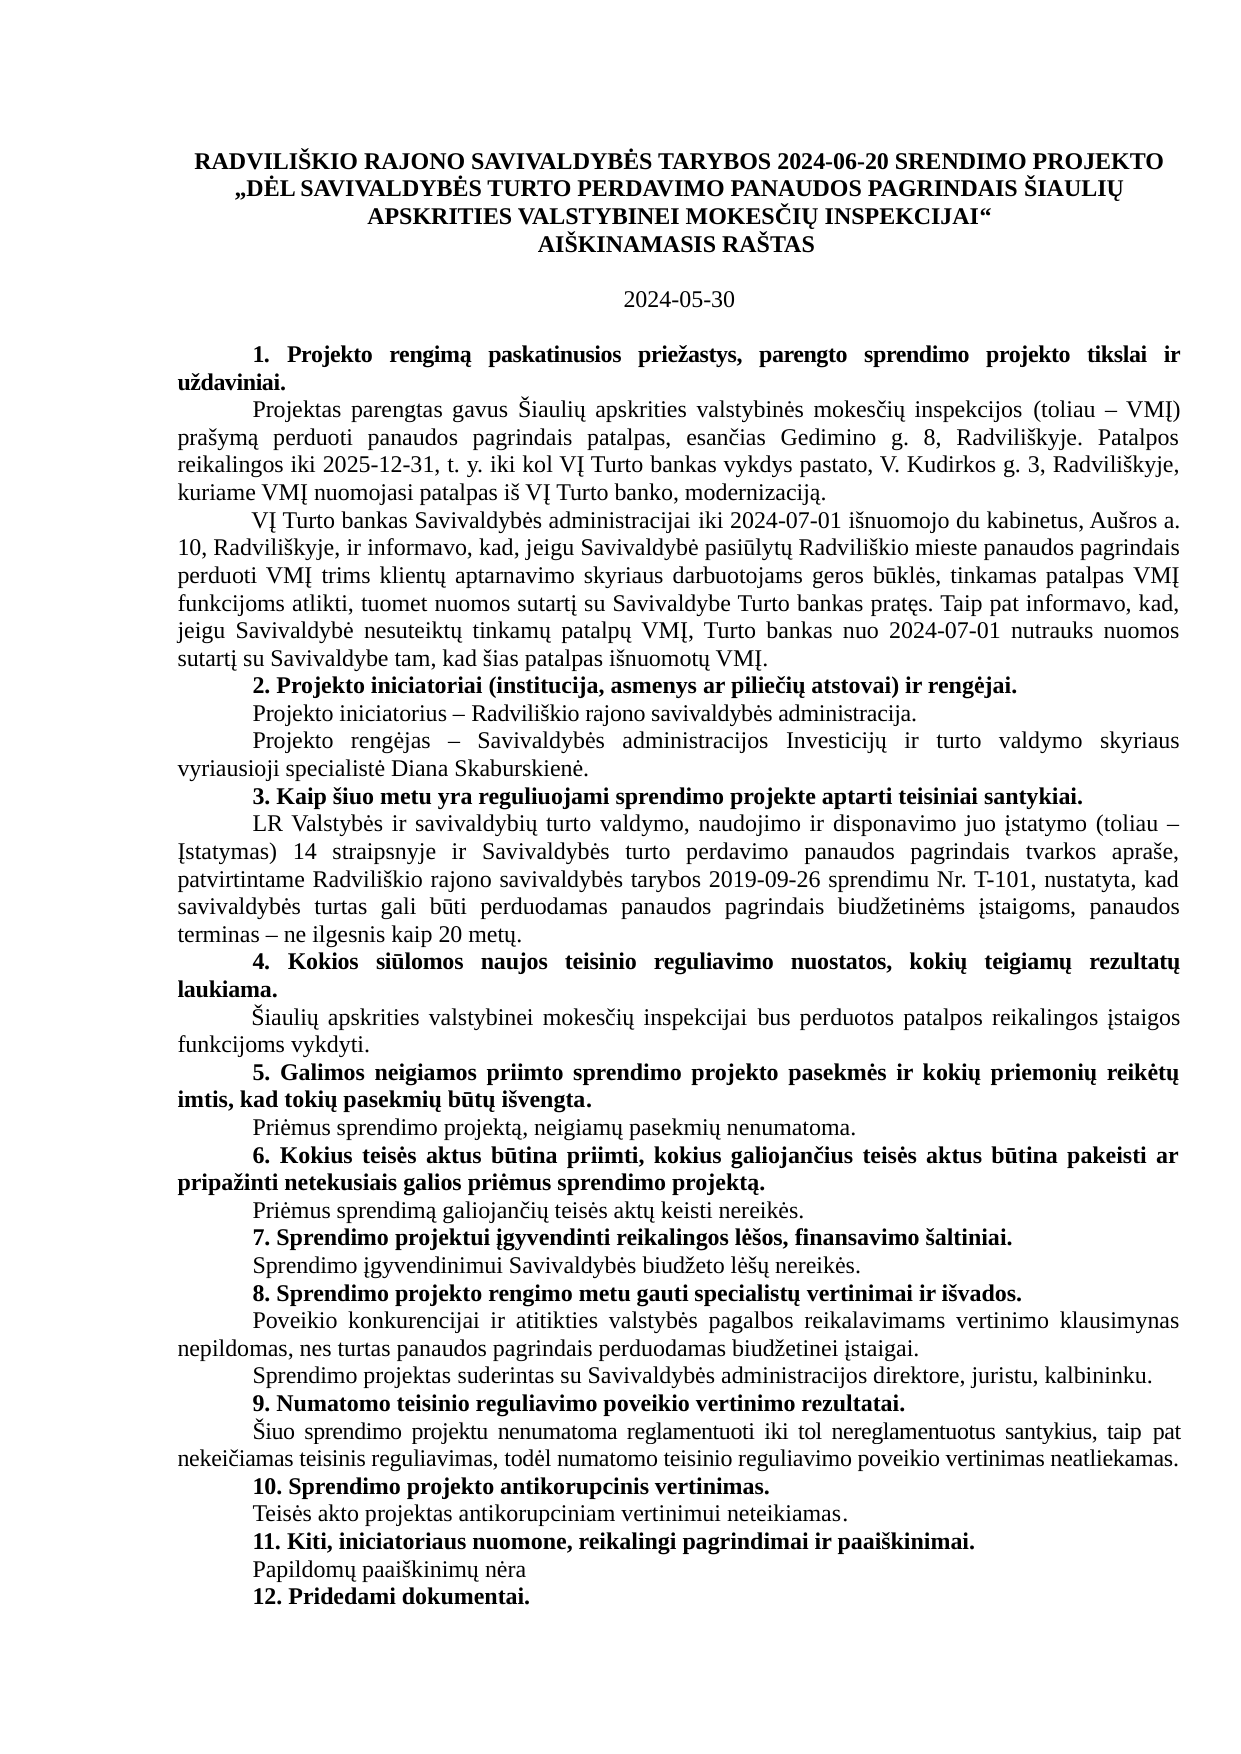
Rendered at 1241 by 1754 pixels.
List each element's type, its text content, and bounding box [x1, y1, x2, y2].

text Priėmus sprendimo projektą, neigiamų pasekmių nenumatoma. [177, 1113, 1181, 1141]
text 9. Numatomo teisinio reguliavimo poveikio vertinimo rezultatai. [177, 1389, 1181, 1417]
text 1. Projekto rengimą paskatinusios priežastys, parengto sprendimo projekto tikslai ir uždaviniai. [177, 340, 1181, 395]
text 5. Galimos neigiamos priimto sprendimo projekto pasekmės ir kokių priemonių reikėtų imtis, kad tokių pasekmių būtų išvengta. [177, 1058, 1181, 1113]
text Šiaulių apskrities valstybinei mokesčių inspekcijai bus perduotos patalpos reikalingos įstaigos funkcijoms vykdyti. [177, 1003, 1181, 1058]
text LR Valstybės ir savivaldybių turto valdymo, naudojimo ir disponavimo juo įstatymo (toliau – Įstatymas) 14 straipsnyje ir Savivaldybės turto perdavimo panaudos pagrindais tvarkos apraše, patvirtintame Radviliškio rajono savivaldybės tarybos 2019-09-26 sprendimu Nr. T-101, nustatyta, kad savivaldybės turtas gali būti perduodamas panaudos pagrindais biudžetinėms įstaigoms, panaudos terminas – ne ilgesnis kaip 20 metų. [177, 809, 1181, 947]
text AIŠKINAMASIS RAŠTAS [177, 230, 1181, 257]
text Papildomų paaiškinimų nėra [177, 1555, 1181, 1582]
text 11. Kiti, iniciatoriaus nuomone, reikalingi pagrindimai ir paaiškinimai. [177, 1527, 1181, 1555]
text Teisės akto projektas antikorupciniam vertinimui neteikiamas. [177, 1499, 1181, 1527]
text Projekto rengėjas – Savivaldybės administracijos Investicijų ir turto valdymo skyriaus vyriausioji specialistė Diana Skaburskienė. [177, 727, 1181, 782]
text 4. Kokios siūlomos naujos teisinio reguliavimo nuostatos, kokių teigiamų rezultatų laukiama. [177, 947, 1181, 1003]
text Sprendimo įgyvendinimui Savivaldybės biudžeto lėšų nereikės. [177, 1251, 1181, 1279]
text 12. Pridedami dokumentai. [177, 1582, 1181, 1610]
text Priėmus sprendimą galiojančių teisės aktų keisti nereikės. [177, 1196, 1181, 1223]
text Projektas parengtas gavus Šiaulių apskrities valstybinės mokesčių inspekcijos (toliau – VMĮ) prašymą perduoti panaudos pagrindais patalpas, esančias Gedimino g. 8, Radviliškyje. Patalpos reikalingos iki 2025-12-31, t. y. iki kol VĮ Turto bankas vykdys pastato, V. Kudirkos g. 3, Radviliškyje, kuriame VMĮ nuomojasi patalpas iš VĮ Turto banko, modernizaciją. [177, 395, 1181, 506]
text Radviliškio rajono Savivaldybės tarybos 2024-06-20 srendimo projekto „Dėl Savivaldybės turto perdavimo panaudos pagrindais Šiaulių apskrities valstybinei mokesčių inspekcijai“ [177, 147, 1181, 230]
text Poveikio konkurencijai ir atitikties valstybės pagalbos reikalavimams vertinimo klausimynas nepildomas, nes turtas panaudos pagrindais perduodamas biudžetinei įstaigai. [177, 1306, 1181, 1361]
text 6. Kokius teisės aktus būtina priimti, kokius galiojančius teisės aktus būtina pakeisti ar pripažinti netekusiais galios priėmus sprendimo projektą. [177, 1141, 1181, 1196]
text 8. Sprendimo projekto rengimo metu gauti specialistų vertinimai ir išvados. [177, 1279, 1181, 1306]
text Šiuo sprendimo projektu nenumatoma reglamentuoti iki tol nereglamentuotus santykius, taip pat nekeičiamas teisinis reguliavimas, todėl numatomo teisinio reguliavimo poveikio vertinimas neatliekamas. [177, 1417, 1181, 1472]
text VĮ Turto bankas Savivaldybės administracijai iki 2024-07-01 išnuomojo du kabinetus, Aušros a. 10, Radviliškyje, ir informavo, kad, jeigu Savivaldybė pasiūlytų Radviliškio mieste panaudos pagrindais perduoti VMĮ trims klientų aptarnavimo skyriaus darbuotojams geros būklės, tinkamas patalpas VMĮ funkcijoms atlikti, tuomet nuomos sutartį su Savivaldybe Turto bankas pratęs. Taip pat informavo, kad, jeigu Savivaldybė nesuteiktų tinkamų patalpų VMĮ, Turto bankas nuo 2024-07-01 nutrauks nuomos sutartį su Savivaldybe tam, kad šias patalpas išnuomotų VMĮ. [177, 506, 1181, 671]
text 2. Projekto iniciatoriai (institucija, asmenys ar piliečių atstovai) ir rengėjai. [177, 671, 1181, 699]
text 2024-05-30 [177, 285, 1181, 312]
text 7. Sprendimo projektui įgyvendinti reikalingos lėšos, finansavimo šaltiniai. [177, 1223, 1181, 1251]
text Projekto iniciatorius – Radviliškio rajono savivaldybės administracija. [177, 699, 1181, 727]
text Sprendimo projektas suderintas su Savivaldybės administracijos direktore, juristu, kalbininku. [177, 1361, 1181, 1389]
text 3. Kaip šiuo metu yra reguliuojami sprendimo projekte aptarti teisiniai santykiai. [177, 782, 1181, 809]
text 10. Sprendimo projekto antikorupcinis vertinimas. [177, 1472, 1181, 1499]
